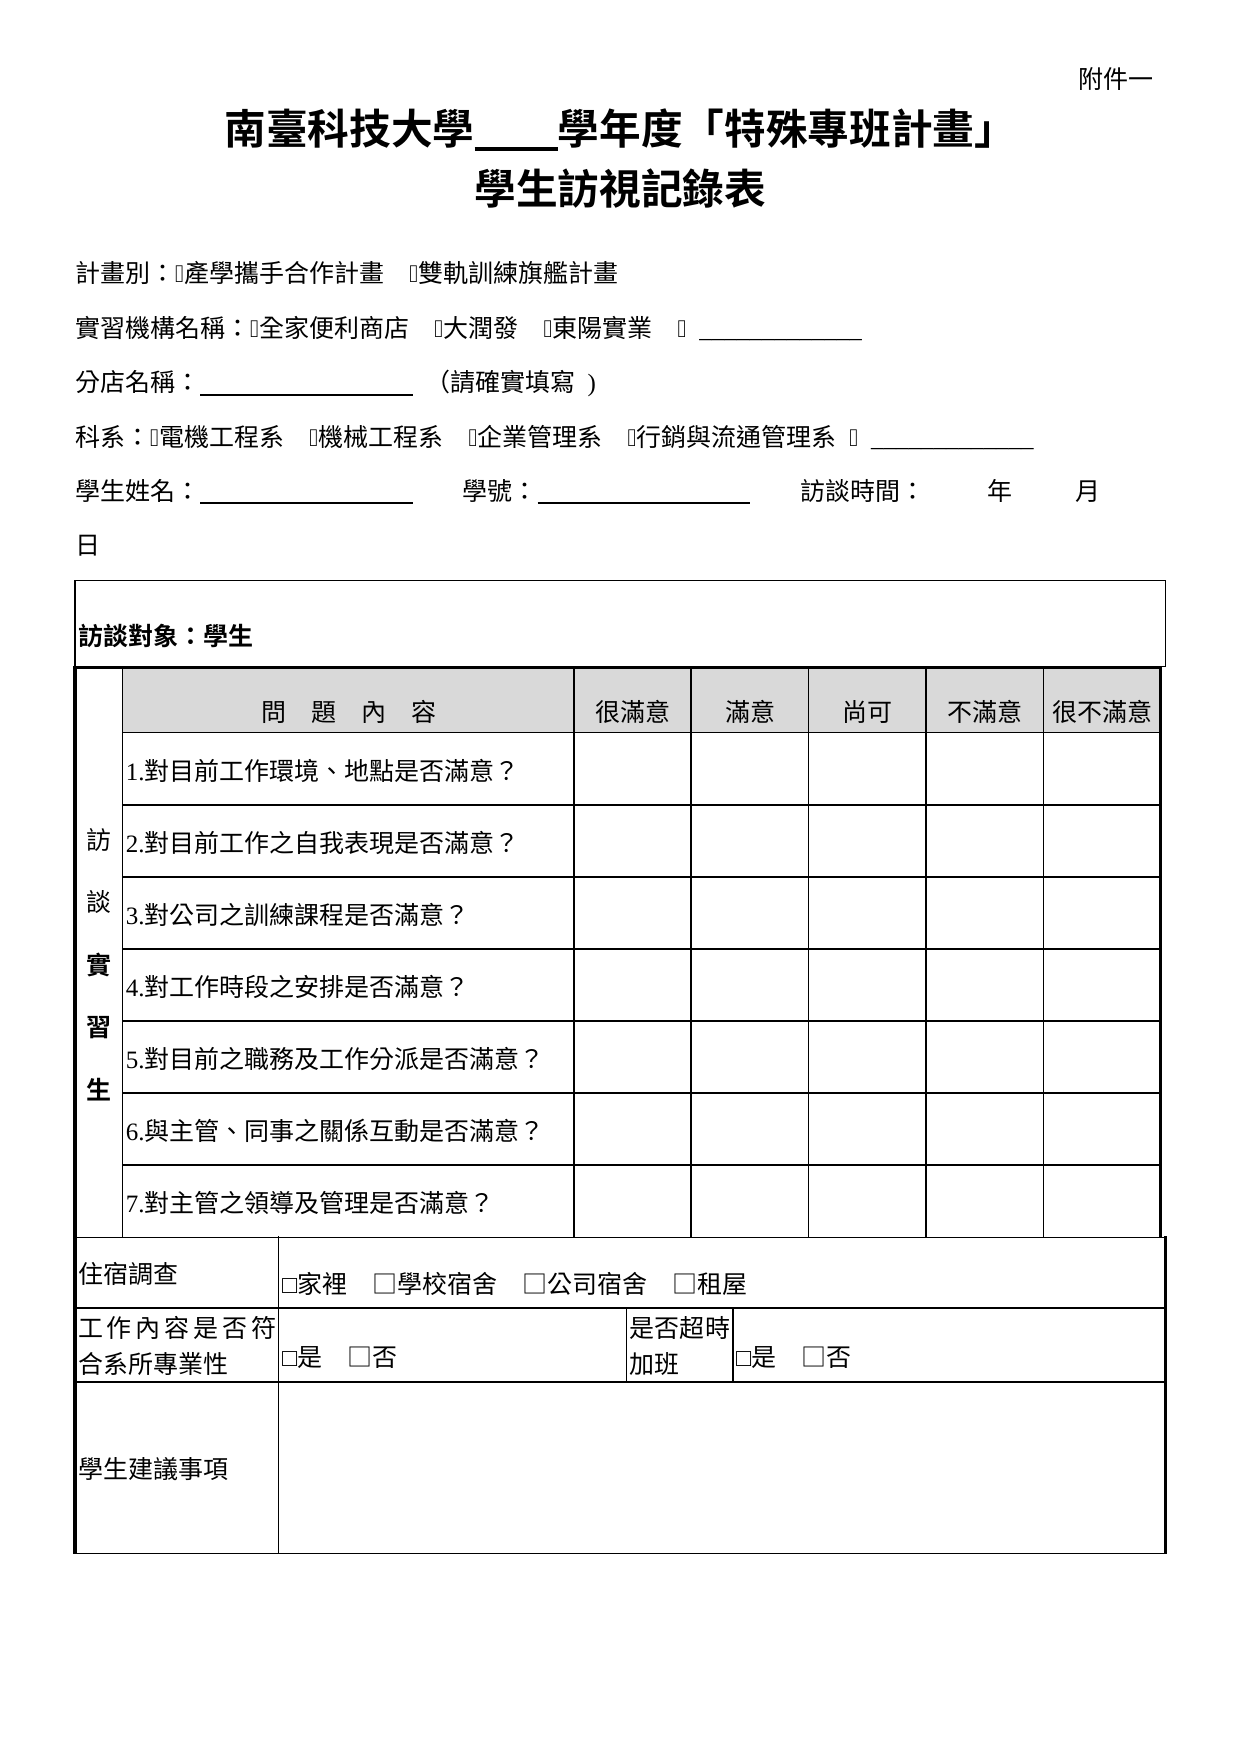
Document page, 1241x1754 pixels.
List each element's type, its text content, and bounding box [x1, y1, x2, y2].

table_cell □家裡 □學校宿舍 □公司宿舍 □租屋 [279, 1238, 1164, 1307]
table_cell [692, 878, 808, 948]
table_cell 工作內容是否符合系所專業性 [77, 1309, 278, 1381]
table_cell [279, 1383, 1164, 1552]
table_cell [1044, 806, 1159, 876]
table_cell [575, 1094, 690, 1164]
table_cell [575, 733, 690, 804]
text 分店名稱： （請確實填寫 ) [75, 363, 1165, 399]
table_cell 很不滿意 [1044, 669, 1159, 732]
text 計畫別：產學攜手合作計畫 雙軌訓練旗艦計畫 [75, 254, 1165, 290]
table_cell [927, 1166, 1043, 1236]
table_cell [692, 1022, 808, 1092]
table_cell [692, 733, 808, 804]
table_cell [575, 1022, 690, 1092]
table_cell [692, 1166, 808, 1236]
table_cell 3.對公司之訓練課程是否滿意？ [123, 878, 573, 948]
table_cell [1044, 1166, 1159, 1236]
table_cell [927, 733, 1043, 804]
table_cell [1044, 1094, 1159, 1164]
text 科系：電機工程系 機械工程系 企業管理系 行銷與流通管理系  _____________ [75, 417, 1165, 453]
table_cell [809, 733, 925, 804]
table_cell [927, 806, 1043, 876]
table_cell [692, 806, 808, 876]
table_cell 是否超時加班 [627, 1309, 732, 1381]
text 實習機構名稱：全家便利商店 大潤發 東陽實業  _____________ [75, 308, 1165, 344]
table_cell [692, 1094, 808, 1164]
table_cell [809, 1166, 925, 1236]
table_cell [927, 878, 1043, 948]
table_cell [1044, 1022, 1159, 1092]
table_cell 1.對目前工作環境、地點是否滿意？ [123, 733, 573, 804]
table_cell 住宿調查 [77, 1238, 278, 1307]
table_cell [927, 1022, 1043, 1092]
table_cell 學生建議事項 [77, 1383, 278, 1552]
table_cell 5.對目前之職務及工作分派是否滿意？ [123, 1022, 573, 1092]
table_cell [809, 878, 925, 948]
table_cell [575, 878, 690, 948]
table_cell [575, 1166, 690, 1236]
table_cell 滿意 [692, 669, 808, 732]
table_cell 不滿意 [927, 669, 1043, 732]
table_cell 6.與主管、同事之關係互動是否滿意？ [123, 1094, 573, 1164]
table_cell 4.對工作時段之安排是否滿意？ [123, 950, 573, 1020]
table_cell 很滿意 [575, 669, 690, 732]
table_cell [927, 950, 1043, 1020]
table_cell 2.對目前工作之自我表現是否滿意？ [123, 806, 573, 876]
table_cell [575, 806, 690, 876]
table_cell [1044, 950, 1159, 1020]
table_cell [692, 950, 808, 1020]
table_cell [575, 950, 690, 1020]
text 學生姓名： 學號： 訪談時間： 年 月 日 [75, 471, 1165, 562]
table_header 訪談對象：學生 [76, 581, 1165, 666]
table_cell [927, 1094, 1043, 1164]
table_cell □是 □否 [279, 1309, 626, 1381]
table_cell [1044, 878, 1159, 948]
text 附件一 [1078, 59, 1156, 96]
table_cell 7.對主管之領導及管理是否滿意？ [123, 1166, 573, 1236]
text 南臺科技大學 學年度「特殊專班計畫」 [75, 52, 1171, 156]
table_cell [809, 950, 925, 1020]
table_cell □是 □否 [734, 1309, 1164, 1381]
table_cell [809, 806, 925, 876]
table_cell [1044, 733, 1159, 804]
table_cell [809, 1094, 925, 1164]
table_cell 尚可 [809, 669, 925, 732]
table_cell 問 題 內 容 [123, 669, 573, 732]
text 學生訪視記錄表 [75, 156, 1165, 216]
table_cell [809, 1022, 925, 1092]
table_cell 訪談實習生 [77, 669, 122, 1236]
